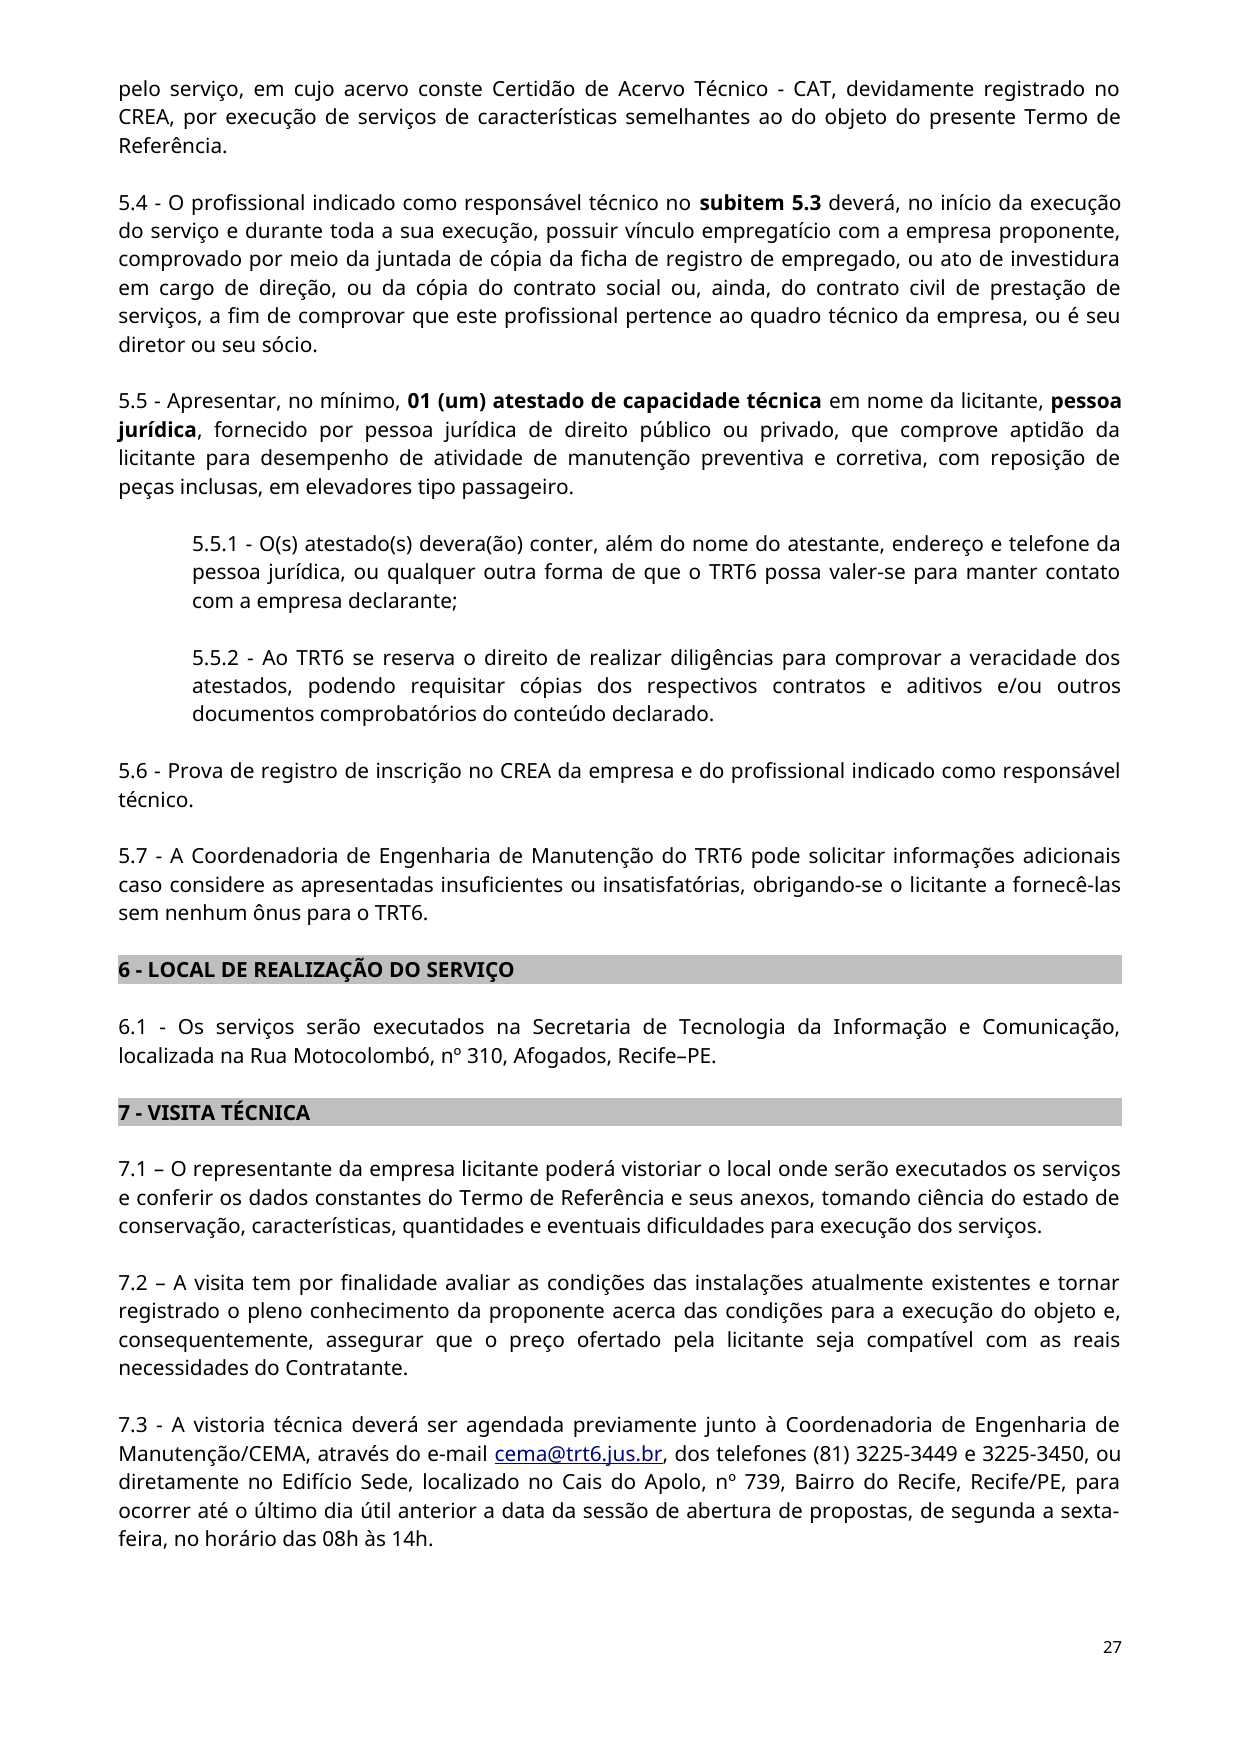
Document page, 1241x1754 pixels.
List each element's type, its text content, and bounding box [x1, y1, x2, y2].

text 6 - LOCAL DE REALIZAÇÃO DO SERVIÇO [118, 955, 1122, 984]
text 5.7 - A Coordenadoria de Engenharia de Manutenção do TRT6 pode solicitar informações adicionais caso considere as apresentadas insuficientes ou insatisfatórias, obrigando-se o licitante a fornecê-las sem nenhum ônus para o TRT6. [118, 842, 1122, 927]
text 5.5.1 - O(s) atestado(s) devera(ão) conter, além do nome do atestante, endereço e telefone da pessoa jurídica, ou qualquer outra forma de que o TRT6 possa valer-se para manter contato com a empresa declarante; [192, 529, 1122, 614]
text 7.1 – O representante da empresa licitante poderá vistoriar o local onde serão executados os serviços e conferir os dados constantes do Termo de Referência e seus anexos, tomando ciência do estado de conservação, características, quantidades e eventuais dificuldades para execução dos serviços. [118, 1154, 1122, 1240]
text 5.6 - Prova de registro de inscrição no CREA da empresa e do profissional indicado como responsável técnico. [118, 756, 1122, 813]
text 6.1 - Os serviços serão executados na Secretaria de Tecnologia da Informação e Comunicação, localizada na Rua Motocolombó, nº 310, Afogados, Recife–PE. [118, 1012, 1122, 1069]
text pelo serviço, em cujo acervo conste Certidão de Acervo Técnico - CAT, devidamente registrado no CREA, por execução de serviços de características semelhantes ao do objeto do presente Termo de Referência. [118, 74, 1122, 159]
text 7.2 – A visita tem por finalidade avaliar as condições das instalações atualmente existentes e tornar registrado o pleno conhecimento da proponente acerca das condições para a execução do objeto e, consequentemente, assegurar que o preço ofertado pela licitante seja compatível com as reais necessidades do Contratante. [118, 1268, 1122, 1382]
text 7 - VISITA TÉCNICA [118, 1098, 1122, 1126]
text 5.5.2 - Ao TRT6 se reserva o direito de realizar diligências para comprovar a veracidade dos atestados, podendo requisitar cópias dos respectivos contratos e aditivos e/ou outros documentos comprobatórios do conteúdo declarado. [192, 643, 1122, 728]
text 5.5 - Apresentar, no mínimo, 01 (um) atestado de capacidade técnica em nome da licitante, pessoa jurídica, fornecido por pessoa jurídica de direito público ou privado, que comprove aptidão da licitante para desempenho de atividade de manutenção preventiva e corretiva, com reposição de peças inclusas, em elevadores tipo passageiro. [118, 387, 1122, 500]
text 5.4 - O profissional indicado como responsável técnico no subitem 5.3 deverá, no início da execução do serviço e durante toda a sua execução, possuir vínculo empregatício com a empresa proponente, comprovado por meio da juntada de cópia da ficha de registro de empregado, ou ato de investidura em cargo de direção, ou da cópia do contrato social ou, ainda, do contrato civil de prestação de serviços, a fim de comprovar que este profissional pertence ao quadro técnico da empresa, ou é seu diretor ou seu sócio. [118, 188, 1122, 358]
text 7.3 - A vistoria técnica deverá ser agendada previamente junto à Coordenadoria de Engenharia de Manutenção/CEMA, através do e-mail cema@trt6.jus.br, dos telefones (81) 3225-3449 e 3225-3450, ou diretamente no Edifício Sede, localizado no Cais do Apolo, nº 739, Bairro do Recife, Recife/PE, para ocorrer até o último dia útil anterior a data da sessão de abertura de propostas, de segunda a sexta-feira, no horário das 08h às 14h. [118, 1410, 1122, 1553]
